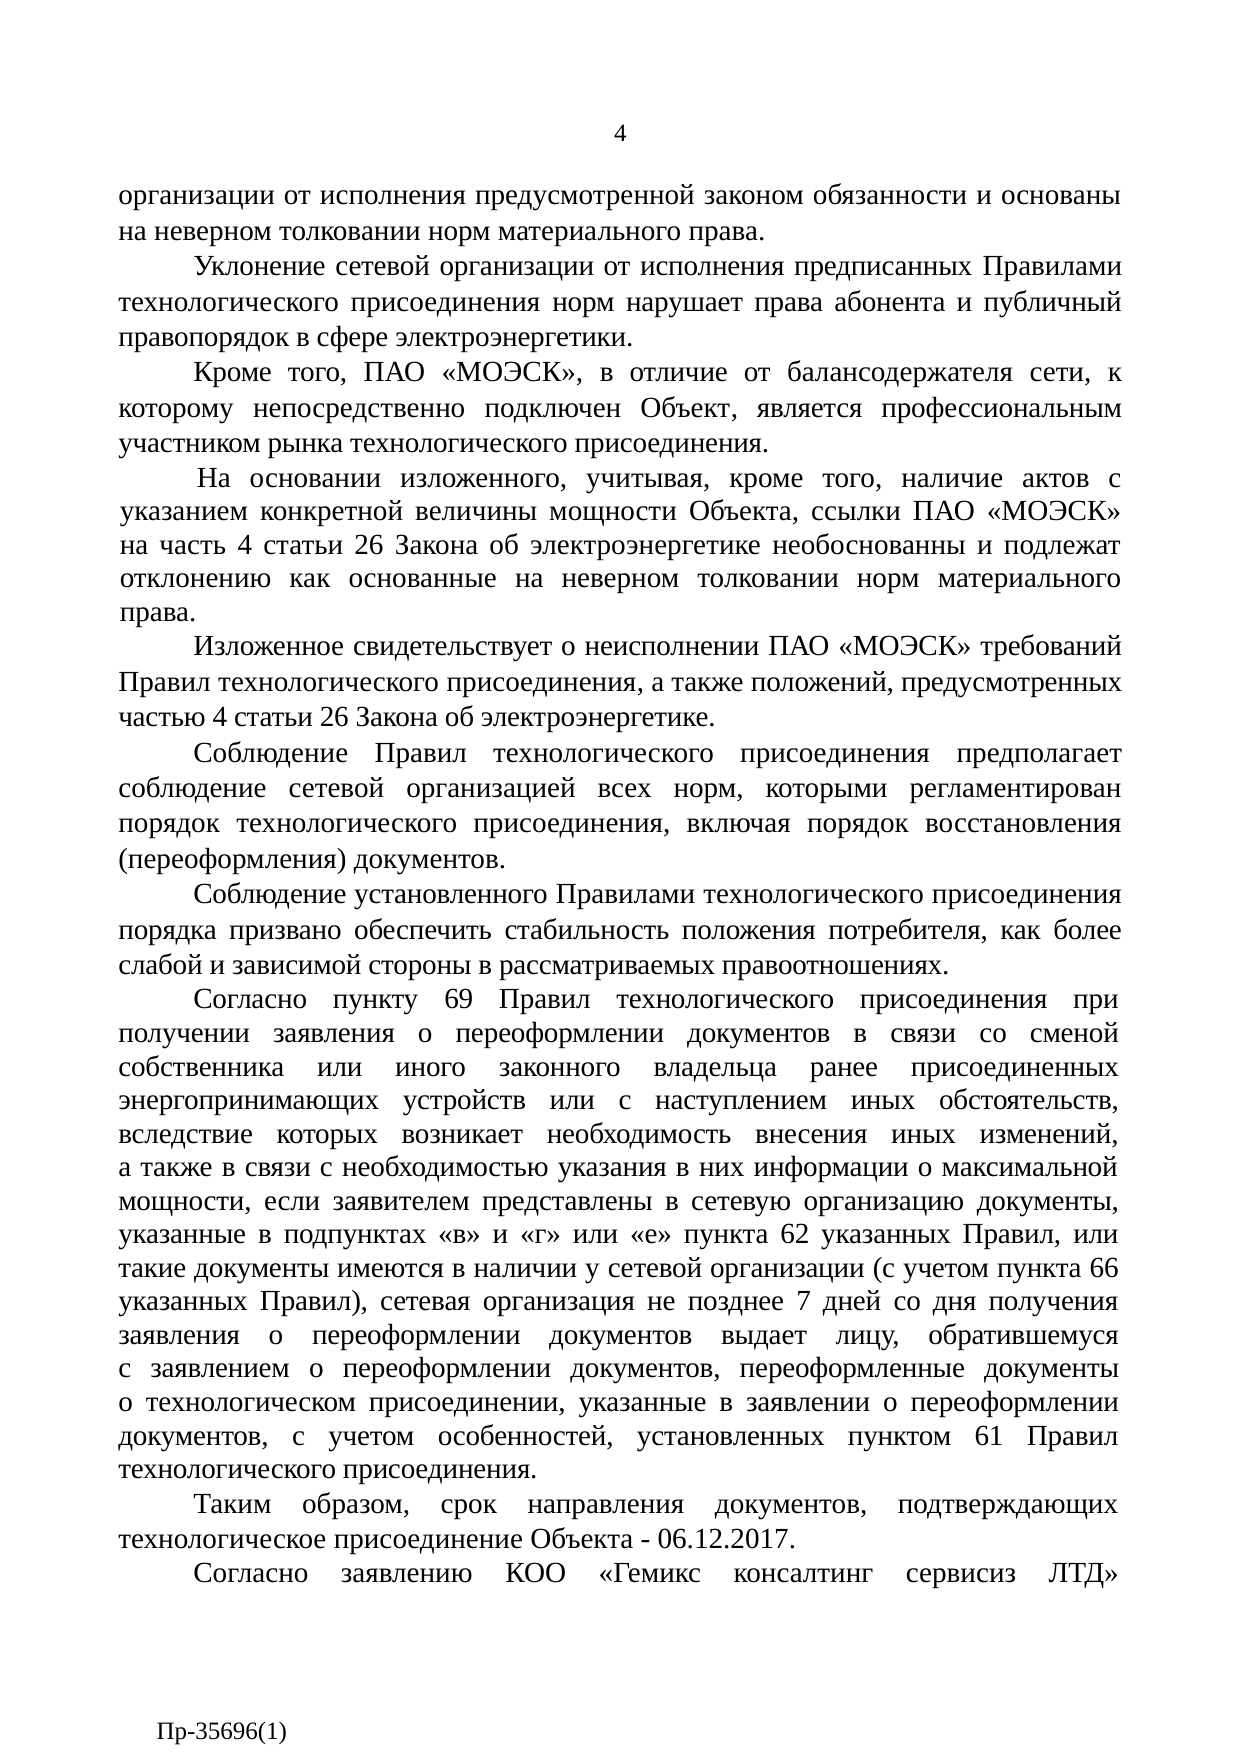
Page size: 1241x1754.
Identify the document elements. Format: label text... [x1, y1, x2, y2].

text Уклонение сетевой организации от исполнения предписанных Правилами технологического присоединения норм нарушает права абонента и публичный правопорядок в сфере электроэнергетики. [118, 247, 1122, 353]
text Соблюдение Правил технологического присоединения предполагает соблюдение сетевой организацией всех норм, которыми регламентирован порядок технологического присоединения, включая порядок восстановления (переоформления) документов. [118, 734, 1122, 875]
text Согласно пункту 69 Правил технологического присоединения при получении заявления о переоформлении документов в связи со сменой собственника или иного законного владельца ранее присоединенных энергопринимающих устройств или с наступлением иных обстоятельств, вследствие которых возникает необходимость внесения иных изменений, а также в связи с необходимостью указания в них информации о максимальной мощности, если заявителем представлены в сетевую организацию документы, указанные в подпунктах «в» и «г» или «е» пункта 62 указанных Правил, или такие документы имеются в наличии у сетевой организации (с учетом пункта 66 указанных Правил), сетевая организация не позднее 7 дней со дня получения заявления о переоформлении документов выдает лицу, обратившемуся с заявлением о переоформлении документов, переоформленные документы о технологическом присоединении, указанные в заявлении о переоформлении документов, с учетом особенностей, установленных пунктом 61 Правил технологического присоединения. [118, 982, 1119, 1485]
text организации от исполнения предусмотренной законом обязанности и основаны на неверном толковании норм материального права. [118, 176, 1122, 247]
text Кроме того, ПАО «МОЭСК», в отличие от балансодержателя сети, к которому непосредственно подключен Объект, является профессиональным участником рынка технологического присоединения. [118, 353, 1122, 460]
text Соблюдение установленного Правилами технологического присоединения порядка призвано обеспечить стабильность положения потребителя, как более слабой и зависимой стороны в рассматриваемых правоотношениях. [118, 875, 1122, 982]
text Согласно заявлению КОО «Гемикс консалтинг сервисиз ЛТД» [118, 1556, 1119, 1589]
text Таким образом, срок направления документов, подтверждающих технологическое присоединение Объекта - 06.12.2017. [118, 1485, 1119, 1556]
text На основании изложенного, учитывая, кроме того, наличие актов с указанием конкретной величины мощности Объекта, ссылки ПАО «МОЭСК» на часть 4 статьи 26 Закона об электроэнергетике необоснованны и подлежат отклонению как основанные на неверном толковании норм материального права. [119, 460, 1122, 627]
text Изложенное свидетельствует о неисполнении ПАО «МОЭСК» требований Правил технологического присоединения, а также положений, предусмотренных частью 4 статьи 26 Закона об электроэнергетике. [118, 627, 1122, 734]
